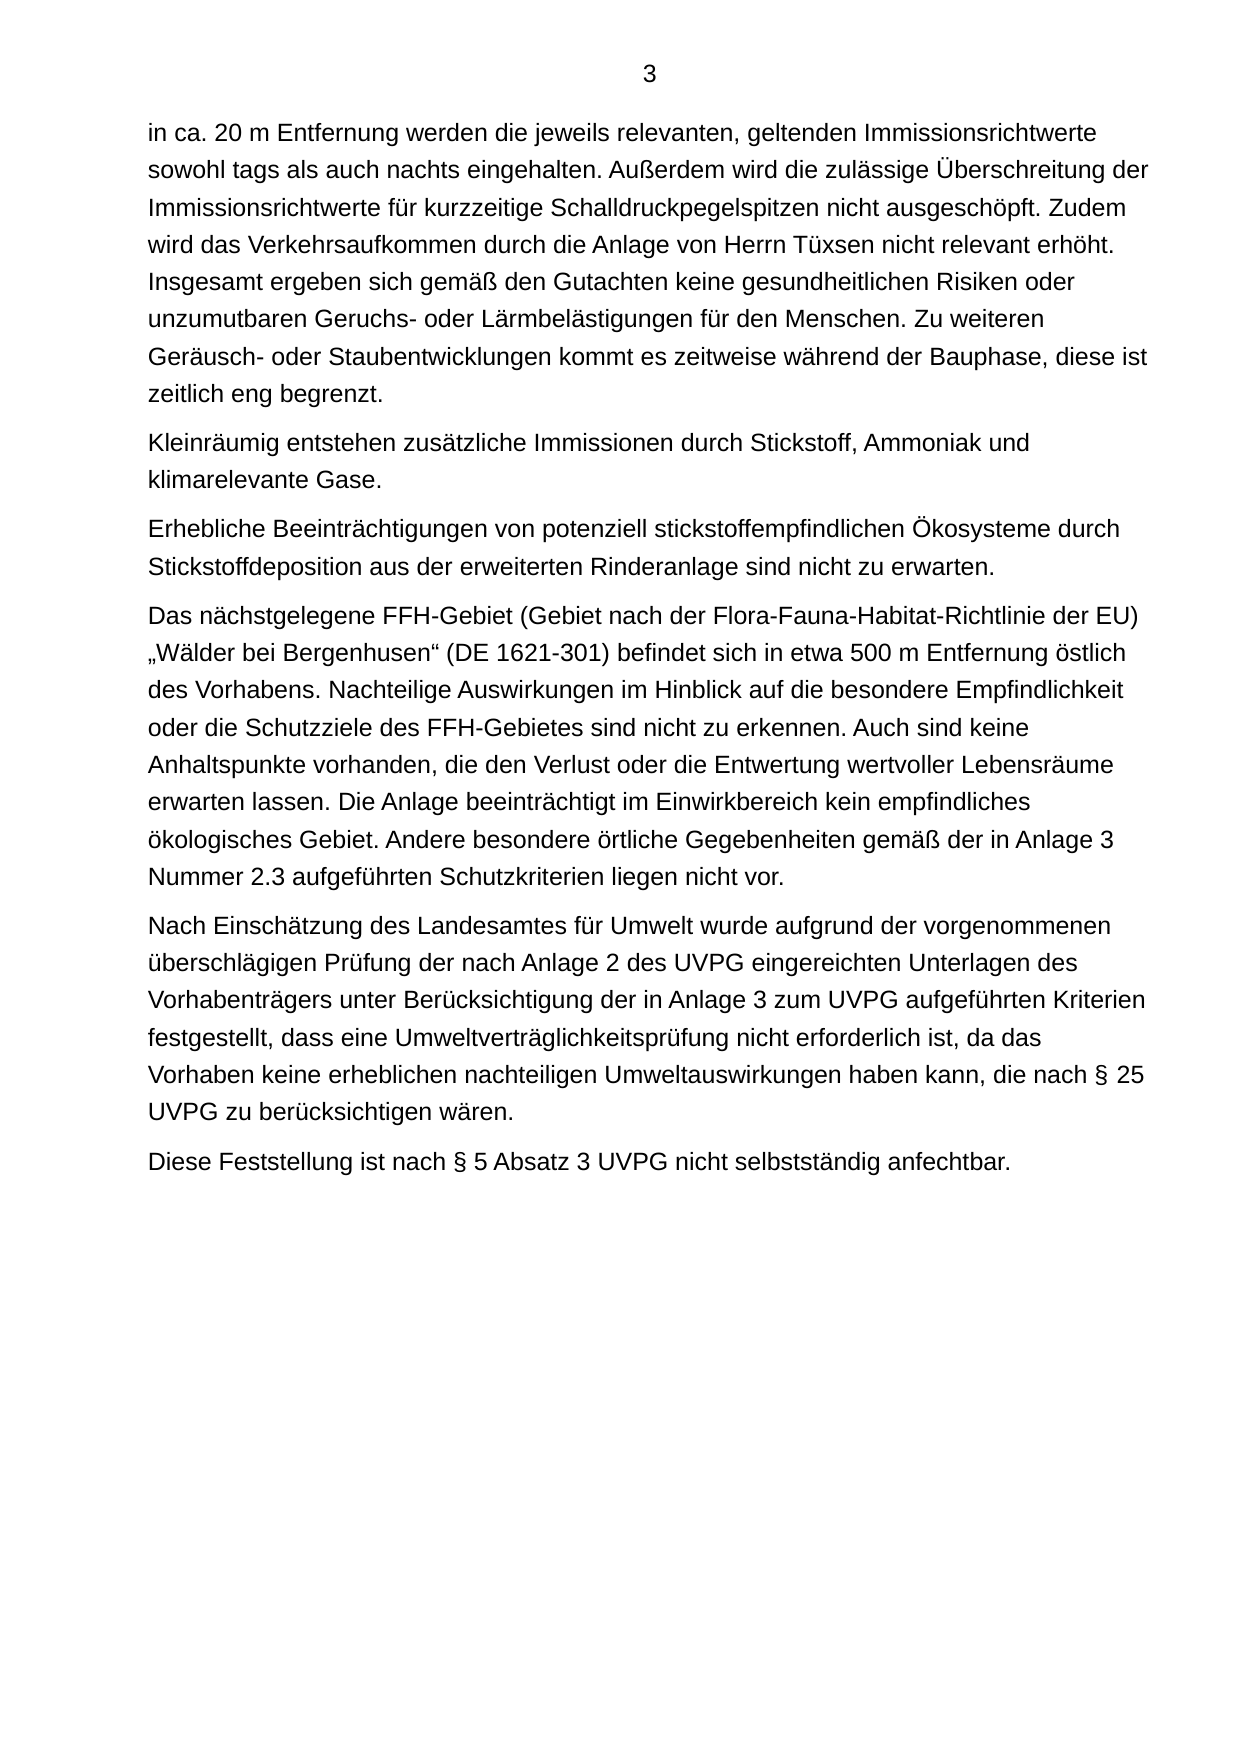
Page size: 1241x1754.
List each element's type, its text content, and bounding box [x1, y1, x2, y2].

text in ca. 20 m Entfernung werden die jeweils relevanten, geltenden Immissionsrichtwerte sowohl tags als auch nachts eingehalten. Außerdem wird die zulässige Überschreitung der Immissionsrichtwerte für kurzzeitige Schalldruckpegelspitzen nicht ausgeschöpft. Zudem wird das Verkehrsaufkommen durch die Anlage von Herrn Tüxsen nicht relevant erhöht. Insgesamt ergeben sich gemäß den Gutachten keine gesundheitlichen Risiken oder unzumutbaren Geruchs- oder Lärmbelästigungen für den Menschen. Zu weiteren Geräusch- oder Staubentwicklungen kommt es zeitweise während der Bauphase, diese ist zeitlich eng begrenzt. [148, 118, 1152, 408]
text Erhebliche Beeinträchtigungen von potenziell stickstoffempfindlichen Ökosysteme durch Stickstoffdeposition aus der erweiterten Rinderanlage sind nicht zu erwarten. [148, 514, 1152, 581]
text Kleinräumig entstehen zusätzliche Immissionen durch Stickstoff, Ammoniak und klimarelevante Gase. [148, 428, 1152, 494]
text Das nächstgelegene FFH-Gebiet (Gebiet nach der Flora-Fauna-Habitat-Richtlinie der EU) „Wälder bei Bergenhusen“ (DE 1621-301) befindet sich in etwa 500 m Entfernung östlich des Vorhabens. Nachteilige Auswirkungen im Hinblick auf die besondere Empfindlichkeit oder die Schutzziele des FFH-Gebietes sind nicht zu erkennen. Auch sind keine Anhaltspunkte vorhanden, die den Verlust oder die Entwertung wertvoller Lebensräume erwarten lassen. Die Anlage beeinträchtigt im Einwirkbereich kein empfindliches ökologisches Gebiet. Andere besondere örtliche Gegebenheiten gemäß der in Anlage 3 Nummer 2.3 aufgeführten Schutzkriterien liegen nicht vor. [148, 601, 1152, 891]
text Nach Einschätzung des Landesamtes für Umwelt wurde aufgrund der vorgenommenen überschlägigen Prüfung der nach Anlage 2 des UVPG eingereichten Unterlagen des Vorhabenträgers unter Berücksichtigung der in Anlage 3 zum UVPG aufgeführten Kriterien festgestellt, dass eine Umweltverträglichkeitsprüfung nicht erforderlich ist, da das Vorhaben keine erheblichen nachteiligen Umweltauswirkungen haben kann, die nach § 25 UVPG zu berücksichtigen wären. [148, 911, 1152, 1126]
text Diese Feststellung ist nach § 5 Absatz 3 UVPG nicht selbstständig anfechtbar. [148, 1146, 1152, 1175]
